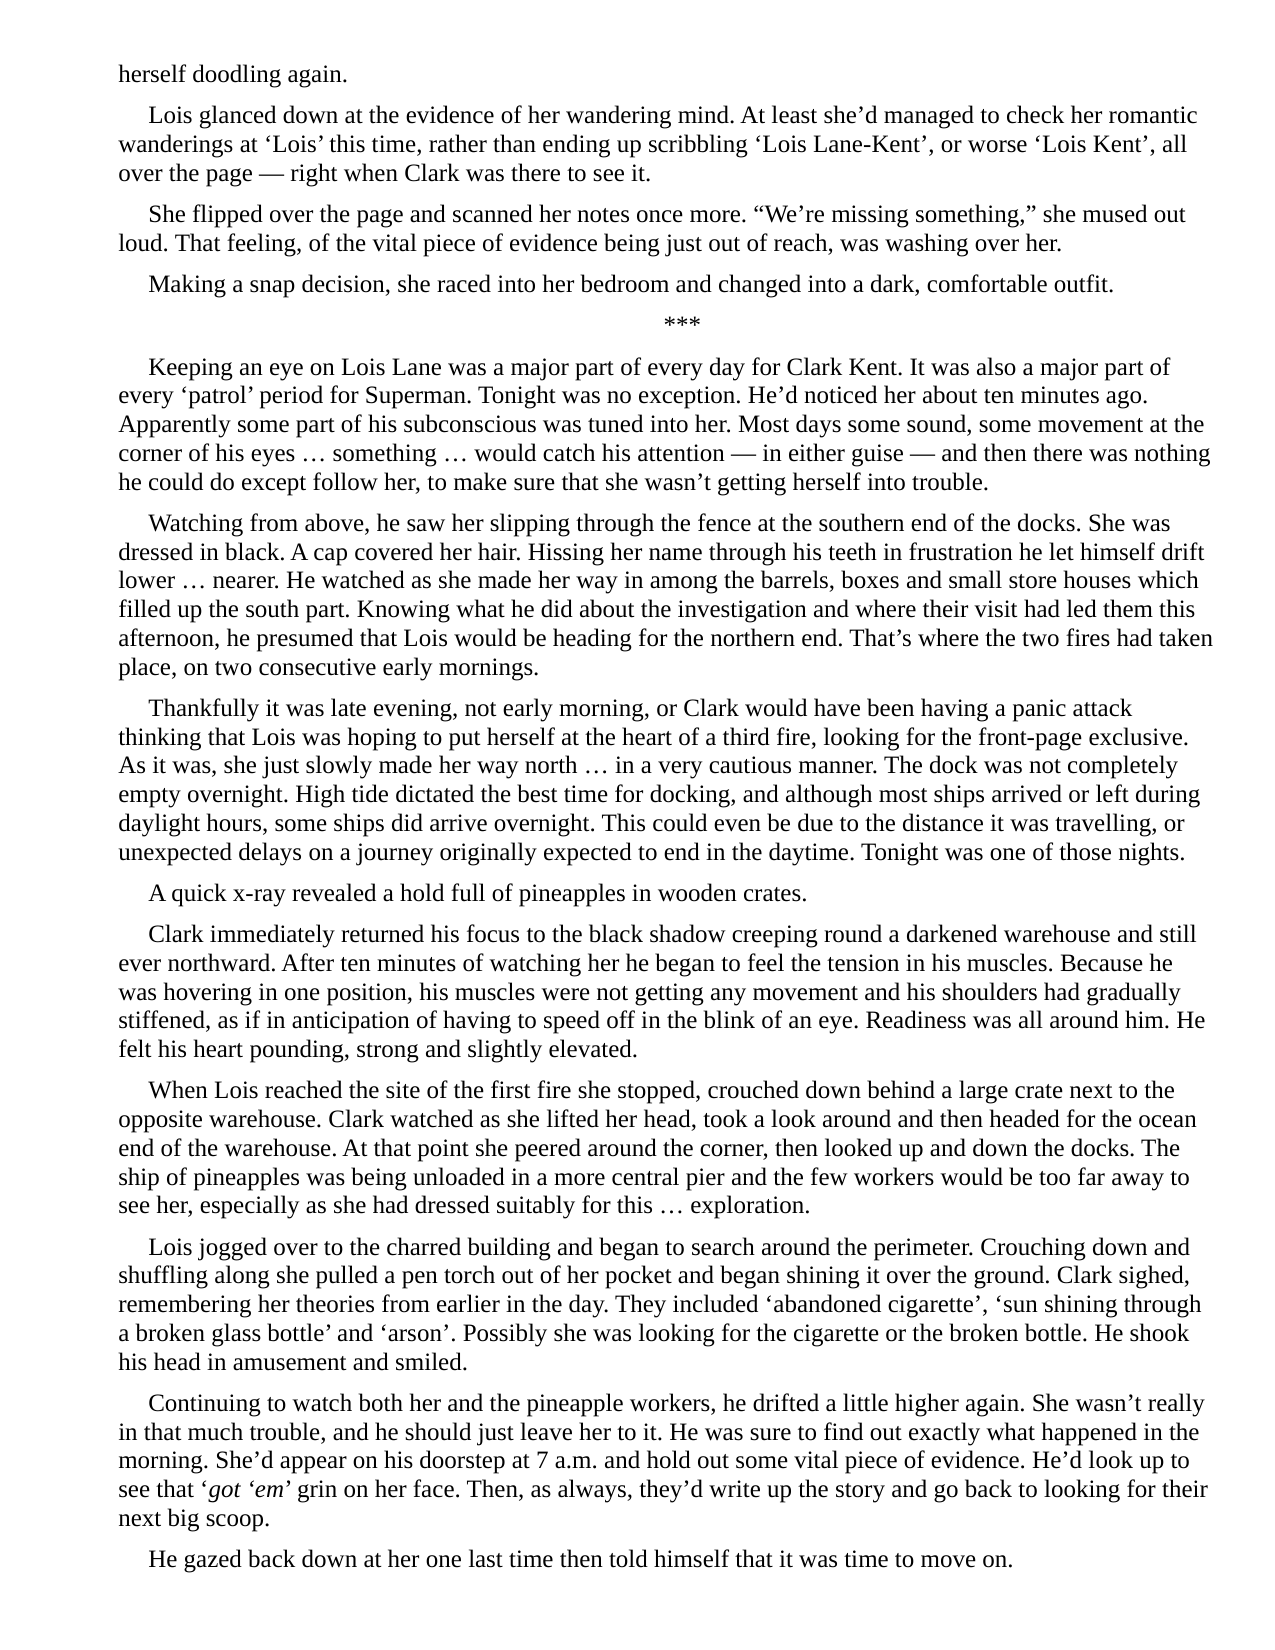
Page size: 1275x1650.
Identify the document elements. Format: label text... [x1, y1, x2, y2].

text *** [118, 310, 1216, 339]
text He gazed back down at her one last time then told himself that it was time to move on. [118, 1544, 1216, 1573]
text Lois jogged over to the charred building and began to search around the perimeter. Crouching down and shuffling along she pulled a pen torch out of her pocket and began shining it over the ground. Clark sighed, remembering her theories from earlier in the day. They included ‘abandoned cigarette’, ‘sun shining through a broken glass bottle’ and ‘arson’. Possibly she was looking for the cigarette or the broken bottle. He shook his head in amusement and smiled. [118, 1232, 1216, 1375]
text Thankfully it was late evening, not early morning, or Clark would have been having a panic attack thinking that Lois was hoping to put herself at the heart of a third fire, looking for the front-page exclusive. As it was, she just slowly made her way north … in a very cautious manner. The dock was not completely empty overnight. High tide dictated the best time for docking, and although most ships arrived or left during daylight hours, some ships did arrive overnight. This could even be due to the distance it was travelling, or unexpected delays on a journey originally expected to end in the daytime. Tonight was one of those nights. [118, 693, 1216, 865]
text When Lois reached the site of the first fire she stopped, crouched down behind a large crate next to the opposite warehouse. Clark watched as she lifted her head, took a look around and then headed for the ocean end of the warehouse. At that point she peered around the corner, then looked up and down the docks. The ship of pineapples was being unloaded in a more central pier and the few workers would be too far away to see her, especially as she had dressed suitably for this … exploration. [118, 1075, 1216, 1219]
text Lois glanced down at the evidence of her wandering mind. At least she’d managed to check her romantic wanderings at ‘Lois’ this time, rather than ending up scribbling ‘Lois Lane-Kent’, or worse ‘Lois Kent’, all over the page — right when Clark was there to see it. [118, 100, 1216, 187]
text A quick x-ray revealed a hold full of pineapples in wooden crates. [118, 878, 1216, 907]
text Watching from above, he saw her slipping through the fence at the southern end of the docks. She was dressed in black. A cap covered her hair. Hissing her name through his teeth in frustration he let himself drift lower … nearer. He watched as she made her way in among the barrels, boxes and small store houses which filled up the south part. Knowing what he did about the investigation and where their visit had led them this afternoon, he presumed that Lois would be heading for the northern end. That’s where the two fires had taken place, on two consecutive early mornings. [118, 508, 1216, 680]
text She flipped over the page and scanned her notes once more. “We’re missing something,” she mused out loud. That feeling, of the vital piece of evidence being just out of reach, was washing over her. [118, 199, 1216, 257]
text Keeping an eye on Lois Lane was a major part of every day for Clark Kent. It was also a major part of every ‘patrol’ period for Superman. Tonight was no exception. He’d noticed her about ten minutes ago. Apparently some part of his subconscious was tuned into her. Most days some sound, some movement at the corner of his eyes … something … would catch his attention — in either guise — and then there was nothing he could do except follow her, to make sure that she wasn’t getting herself into trouble. [118, 352, 1216, 495]
text herself doodling again. [118, 59, 1216, 88]
text Making a snap decision, she raced into her bedroom and changed into a dark, comfortable outfit. [118, 269, 1216, 298]
text Clark immediately returned his focus to the black shadow creeping round a darkened warehouse and still ever northward. After ten minutes of watching her he began to feel the tension in his muscles. Because he was hovering in one position, his muscles were not getting any movement and his shoulders had gradually stiffened, as if in anticipation of having to speed off in the blink of an eye. Readiness was all around him. He felt his heart pounding, strong and slightly elevated. [118, 919, 1216, 1063]
text Continuing to watch both her and the pineapple workers, he drifted a little higher again. She wasn’t really in that much trouble, and he should just leave her to it. He was sure to find out exactly what happened in the morning. She’d appear on his doorstep at 7 a.m. and hold out some vital piece of evidence. He’d look up to see that ‘got ‘em’ grin on her face. Then, as always, they’d write up the story and go back to looking for their next big scoop. [118, 1388, 1216, 1532]
